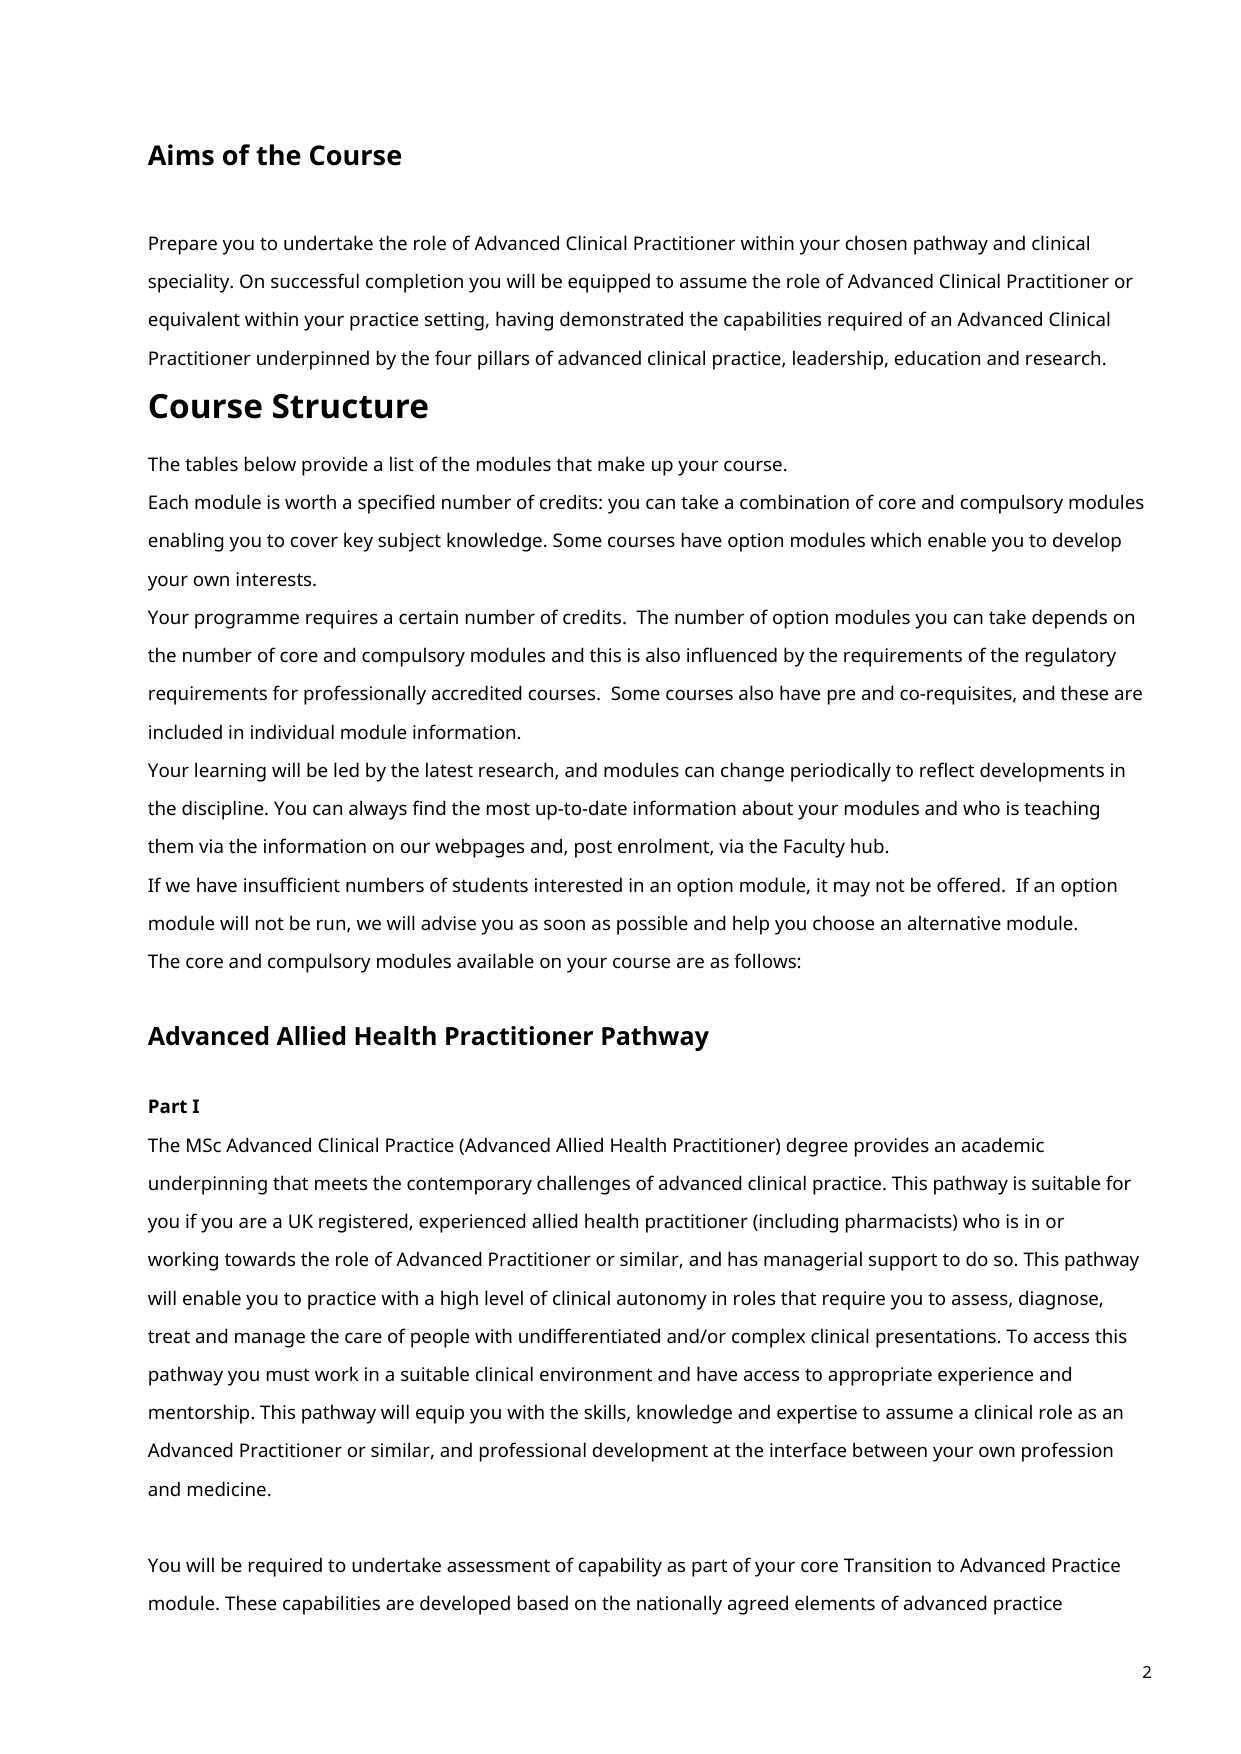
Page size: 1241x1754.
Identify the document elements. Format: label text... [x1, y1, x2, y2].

table_cell Part I The MSc Advanced Clinical Practice (Advanced Allied Health Practitioner) degree provides an academic underpinning that meets the contemporary challenges of advanced clinical practice. This pathway is suitable for you if you are a UK registered, experienced allied health practitioner (including pharmacists) who is in or working towards the role of Advanced Practitioner or similar, and has managerial support to do so. This pathway will enable you to practice with a high level of clinical autonomy in roles that require you to assess, diagnose, treat and manage the care of people with undifferentiated and/or complex clinical presentations. To access this pathway you must work in a suitable clinical environment and have access to appropriate experience and mentorship. This pathway will equip you with the skills, knowledge and expertise to assume a clinical role as an Advanced Practitioner or similar, and professional development at the interface between your own profession and medicine. You will be required to undertake assessment of capability as part of your core Transition to Advanced Practice module. These capabilities are developed based on the nationally agreed elements of advanced practice [136, 1055, 1152, 1616]
text If we have insufficient numbers of students interested in an option module, it may not be offered. If an option module will not be run, we will advise you as soon as possible and help you choose an alternative module. [148, 872, 1152, 936]
subtitle Aims of the Course [148, 137, 1152, 174]
table_header Advanced Allied Health Practitioner Pathway [136, 987, 1152, 1055]
text Prepare you to undertake the role of Advanced Clinical Practitioner within your chosen pathway and clinical speciality. On successful completion you will be equipped to assume the role of Advanced Clinical Practitioner or equivalent within your practice setting, having demonstrated the capabilities required of an Advanced Clinical Practitioner underpinned by the four pillars of advanced clinical practice, leadership, education and research. [148, 230, 1152, 371]
text The core and compulsory modules available on your course are as follows: [148, 948, 1152, 974]
text Each module is worth a specified number of credits: you can take a combination of core and compulsory modules enabling you to cover key subject knowledge. Some courses have option modules which enable you to develop your own interests. [148, 489, 1152, 592]
text Your programme requires a certain number of credits. The number of option modules you can take depends on the number of core and compulsory modules and this is also influenced by the requirements of the regulatory requirements for professionally accredited courses. Some courses also have pre and co-requisites, and these are included in individual module information. [148, 604, 1152, 744]
text Your learning will be led by the latest research, and modules can change periodically to reflect developments in the discipline. You can always find the most up-to-date information about your modules and who is teaching them via the information on our webpages and, post enrolment, via the Faculty hub. [148, 757, 1152, 859]
text The tables below provide a list of the modules that make up your course. [148, 451, 1152, 477]
subtitle Course Structure [148, 383, 1152, 429]
